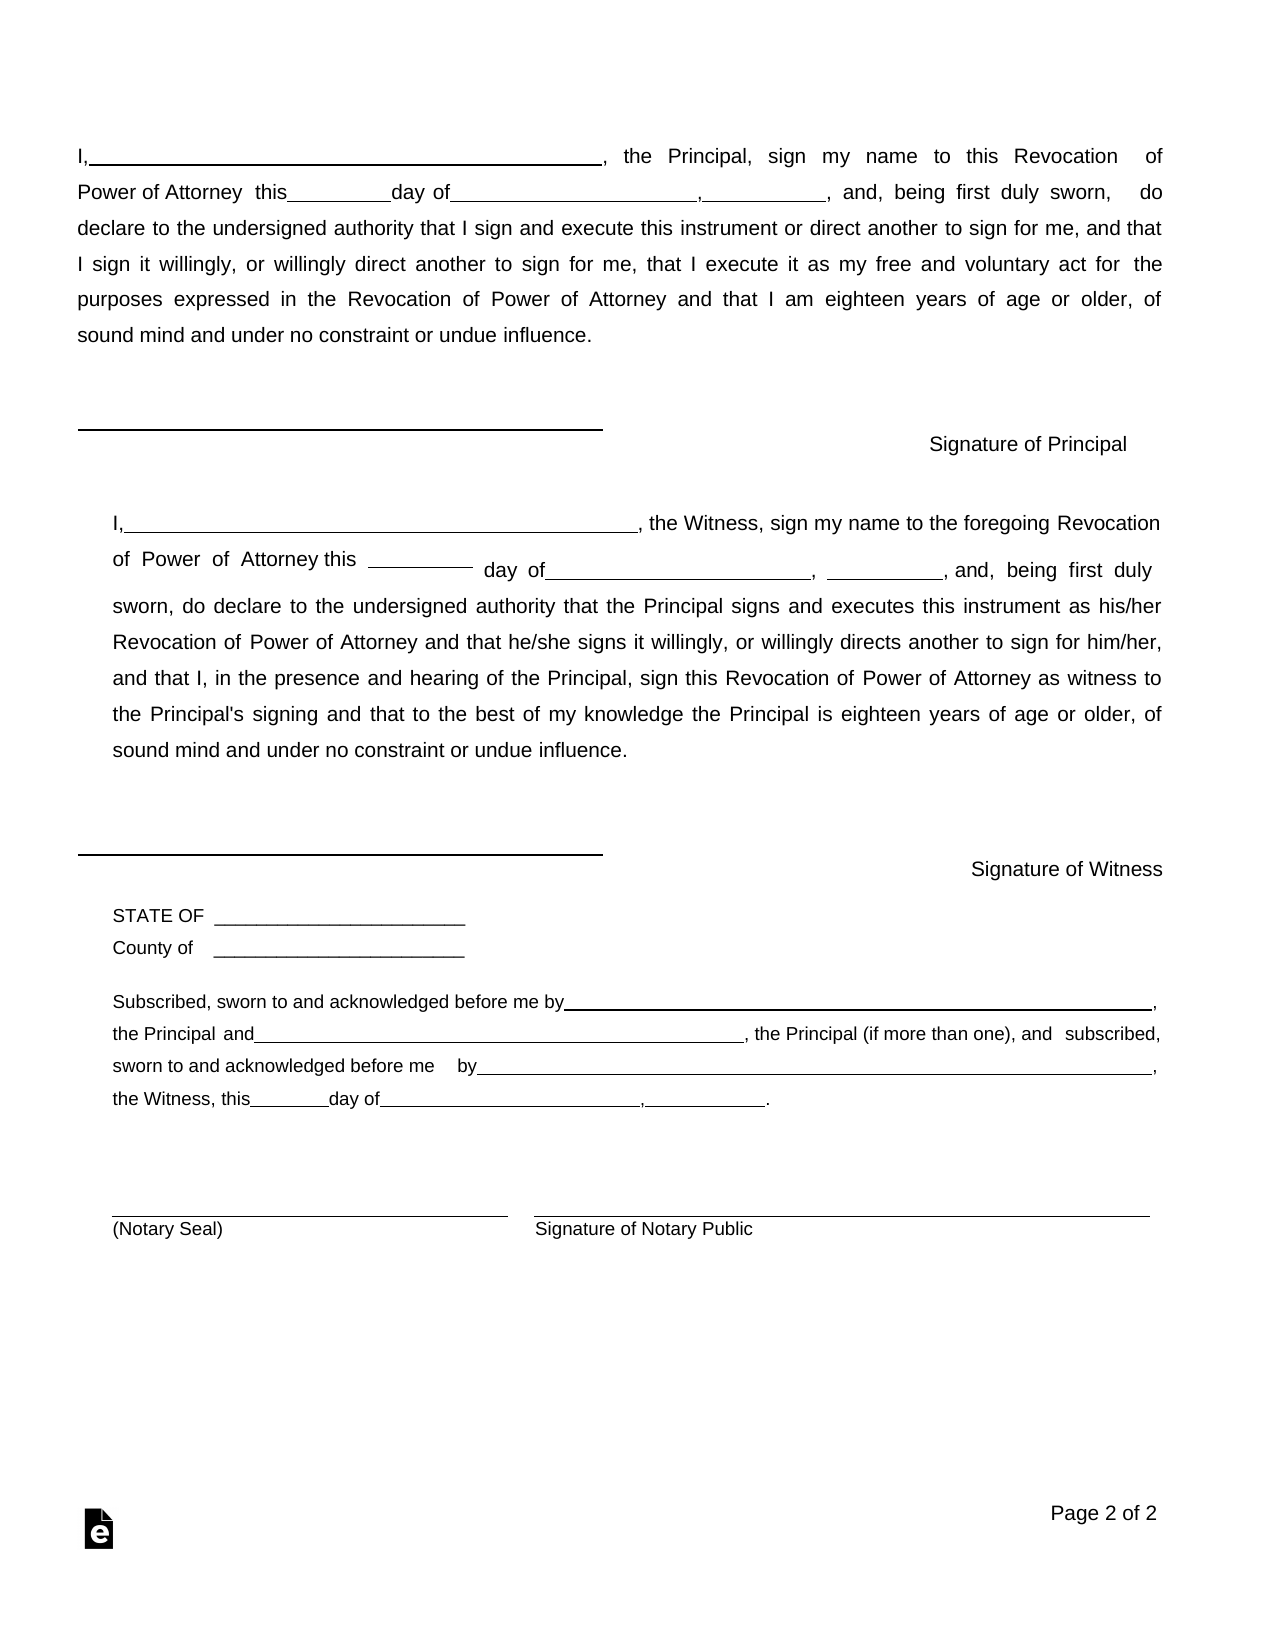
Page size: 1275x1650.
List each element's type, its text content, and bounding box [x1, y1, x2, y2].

text , and, being first duly [827, 558, 1198, 582]
table_header [522, 901, 1187, 981]
table_cell (Notary Seal) [89, 1154, 522, 1245]
text day of , [484, 558, 816, 582]
table_cell Subscribed, sworn to and acknowledged before me by , the Principal and , the Principal (if more than one), and subscribed, sworn to and acknowledged before me by , the Witness, this day of , . [89, 981, 1187, 1154]
text Signature of Principal [77, 431, 1198, 455]
text sworn, do declare to the undersigned authority that the Principal signs and executes this instrument as his/her Revocation of Power of Attorney and that he/she signs it willingly, or willingly directs another to sign for him/her, and that I, in the presence and hearing of the Principal, sign this Revocation of Power of Attorney as witness to the Principal's signing and that to the best of my knowledge the Principal is eighteen years of age or older, of sound mind and under no constraint or undue influence. [112, 594, 1163, 762]
text I, , the Principal, sign my name to this Revocation of Power of Attorney this day of , , and, being first duly sworn, do declare to the undersigned authority that I sign and execute this instrument or direct another to sign for me, and that I sign it willingly, or willingly direct another to sign for me, that I execute it as my free and voluntary act for the purposes expressed in the Revocation of Power of Attorney and that I am eighteen years of age or older, of sound mind and under no constraint or undue influence. [77, 143, 1163, 347]
text Signature of Witness [77, 857, 1163, 881]
text of Power of Attorney this [112, 546, 473, 570]
table_cell Signature of Notary Public [522, 1154, 1187, 1245]
text I, , the Witness, sign my name to the foregoing Revocation [112, 511, 1198, 535]
table_header STATE OF ________________________ County of ________________________ [89, 901, 522, 981]
